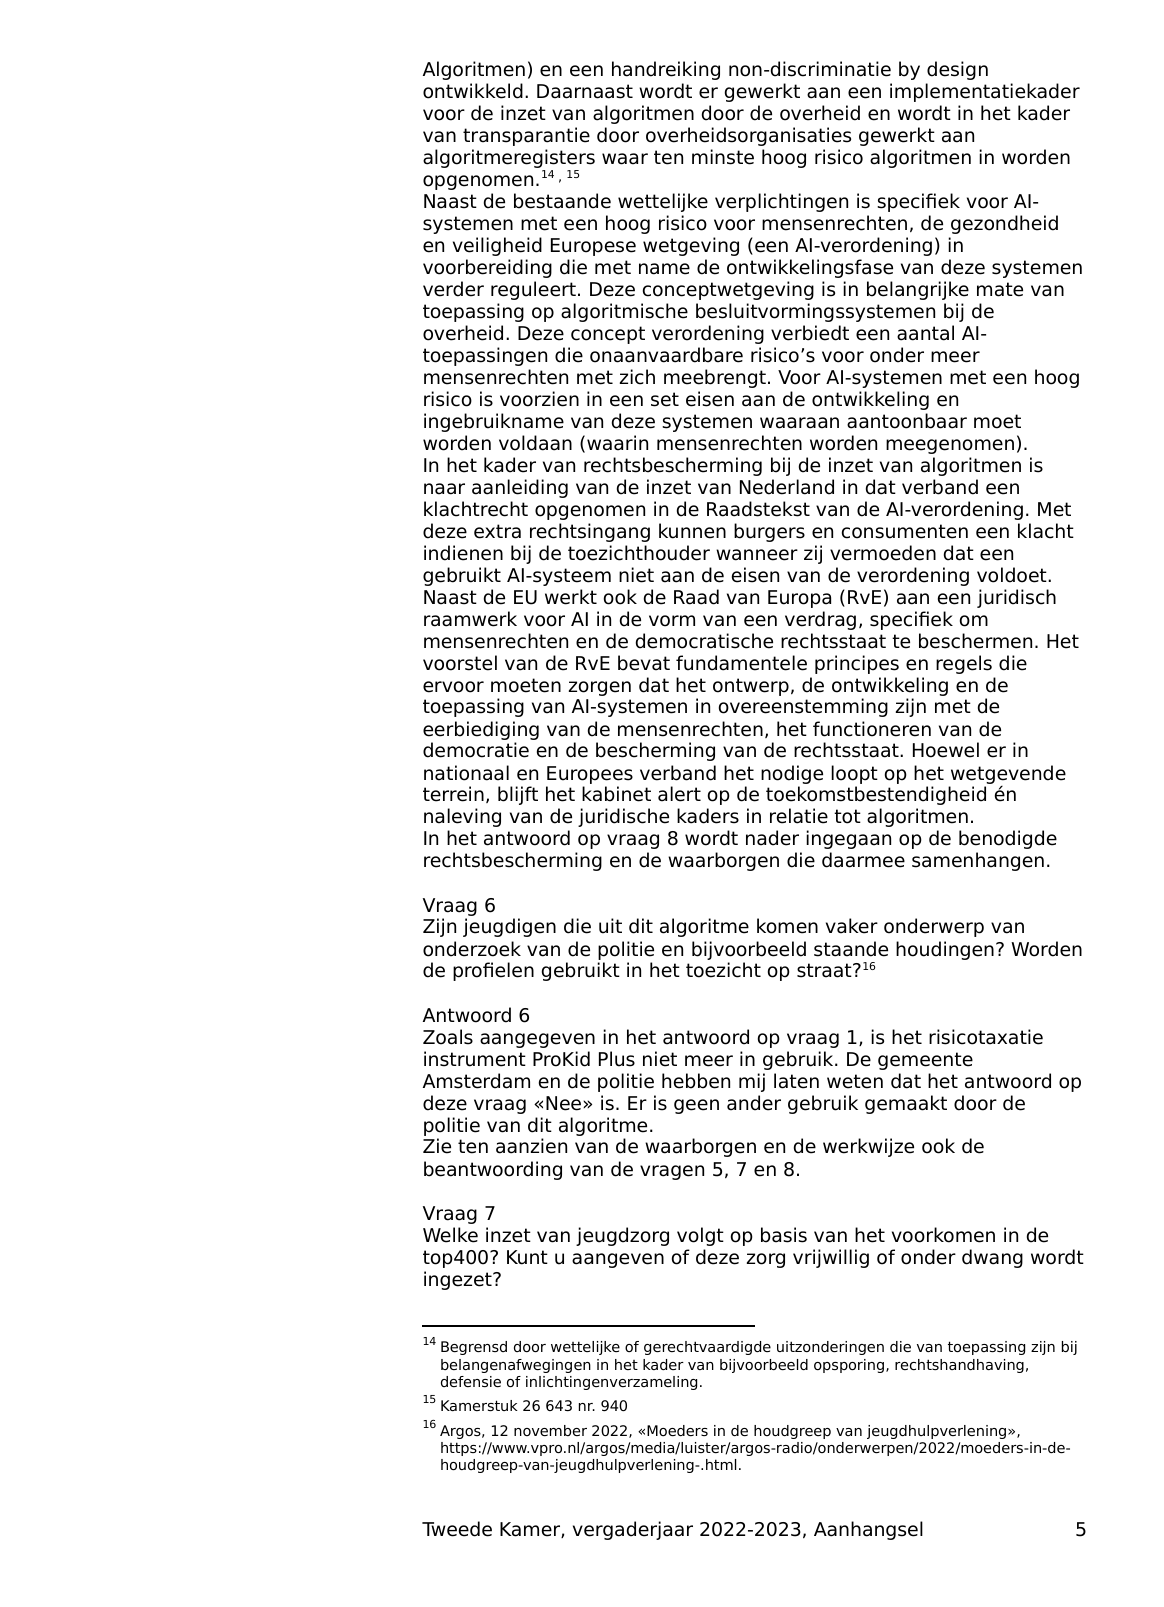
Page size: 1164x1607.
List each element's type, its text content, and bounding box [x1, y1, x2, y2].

text Zoals aangegeven in het antwoord op vraag 1, is het risicotaxatie instrument ProKid Plus niet meer in gebruik. De gemeente Amsterdam en de politie hebben mij laten weten dat het antwoord op deze vraag «Nee» is. Er is geen ander gebruik gemaakt door de politie van dit algoritme. [422, 1027, 1087, 1136]
text In het antwoord op vraag 8 wordt nader ingegaan op de benodigde rechtsbescherming en de waarborgen die daarmee samenhangen. [422, 828, 1087, 872]
text Antwoord 6 [422, 1004, 1087, 1027]
text In het kader van rechtsbescherming bij de inzet van algoritmen is naar aanleiding van de inzet van Nederland in dat verband een klachtrecht opgenomen in de Raadstekst van de AI-verordening. Met deze extra rechtsingang kunnen burgers en consumenten een klacht indienen bij de toezichthouder wanneer zij vermoeden dat een gebruikt AI-systeem niet aan de eisen van de verordening voldoet. [422, 455, 1087, 587]
text Welke inzet van jeugdzorg volgt op basis van het voorkomen in de top400? Kunt u aangeven of deze zorg vrijwillig of onder dwang wordt ingezet? [422, 1224, 1087, 1291]
text Zijn jeugdigen die uit dit algoritme komen vaker onderwerp van onderzoek van de politie en bijvoorbeeld staande houdingen? Worden de profielen gebruikt in het toezicht op straat? [422, 916, 1087, 982]
text Kamerstuk 26 643 nr. 940 [422, 1393, 1087, 1416]
text Vraag 6 [422, 894, 1087, 916]
text Vraag 7 [422, 1203, 1087, 1224]
text Begrensd door wettelijke of gerechtvaardigde uitzonderingen die van toepassing zijn bij belangenafwegingen in het kader van bijvoorbeeld opsporing, rechtshandhaving, defensie of inlichtingenverzameling. [422, 1335, 1087, 1391]
text Naast de bestaande wettelijke verplichtingen is specifiek voor AI-systemen met een hoog risico voor mensenrechten, de gezondheid en veiligheid Europese wetgeving (een AI-verordening) in voorbereiding die met name de ontwikkelingsfase van deze systemen verder reguleert. Deze conceptwetgeving is in belangrijke mate van toepassing op algoritmische besluitvormingssystemen bij de overheid. Deze concept verordening verbiedt een aantal AI-toepassingen die onaanvaardbare risico’s voor onder meer mensenrechten met zich meebrengt. Voor AI-systemen met een hoog risico is voorzien in een set eisen aan de ontwikkeling en ingebruikname van deze systemen waaraan aantoonbaar moet worden voldaan (waarin mensenrechten worden meegenomen). [422, 191, 1087, 455]
text Zie ten aanzien van de waarborgen en de werkwijze ook de beantwoording van de vragen 5, 7 en 8. [422, 1136, 1087, 1180]
text Algoritmen) en een handreiking non-discriminatie by design ontwikkeld. Daarnaast wordt er gewerkt aan een implementatiekader voor de inzet van algoritmen door de overheid en wordt in het kader van transparantie door overheidsorganisaties gewerkt aan algoritmeregisters waar ten minste hoog risico algoritmen in worden opgenomen., [422, 59, 1087, 191]
text Argos, 12 november 2022, «Moeders in de houdgreep van jeugdhulpverlening», https://www.vpro.nl/argos/media/luister/argos-radio/onderwerpen/2022/moeders-in-de-houdgreep-van-jeugdhulpverlening-.html. [422, 1418, 1087, 1474]
text Naast de EU werkt ook de Raad van Europa (RvE) aan een juridisch raamwerk voor AI in de vorm van een verdrag, specifiek om mensenrechten en de democratische rechtsstaat te beschermen. Het voorstel van de RvE bevat fundamentele principes en regels die ervoor moeten zorgen dat het ontwerp, de ontwikkeling en de toepassing van AI-systemen in overeenstemming zijn met de eerbiediging van de mensenrechten, het functioneren van de democratie en de bescherming van de rechtsstaat. Hoewel er in nationaal en Europees verband het nodige loopt op het wetgevende terrein, blijft het kabinet alert op de toekomstbestendigheid én naleving van de juridische kaders in relatie tot algoritmen. [422, 587, 1087, 828]
